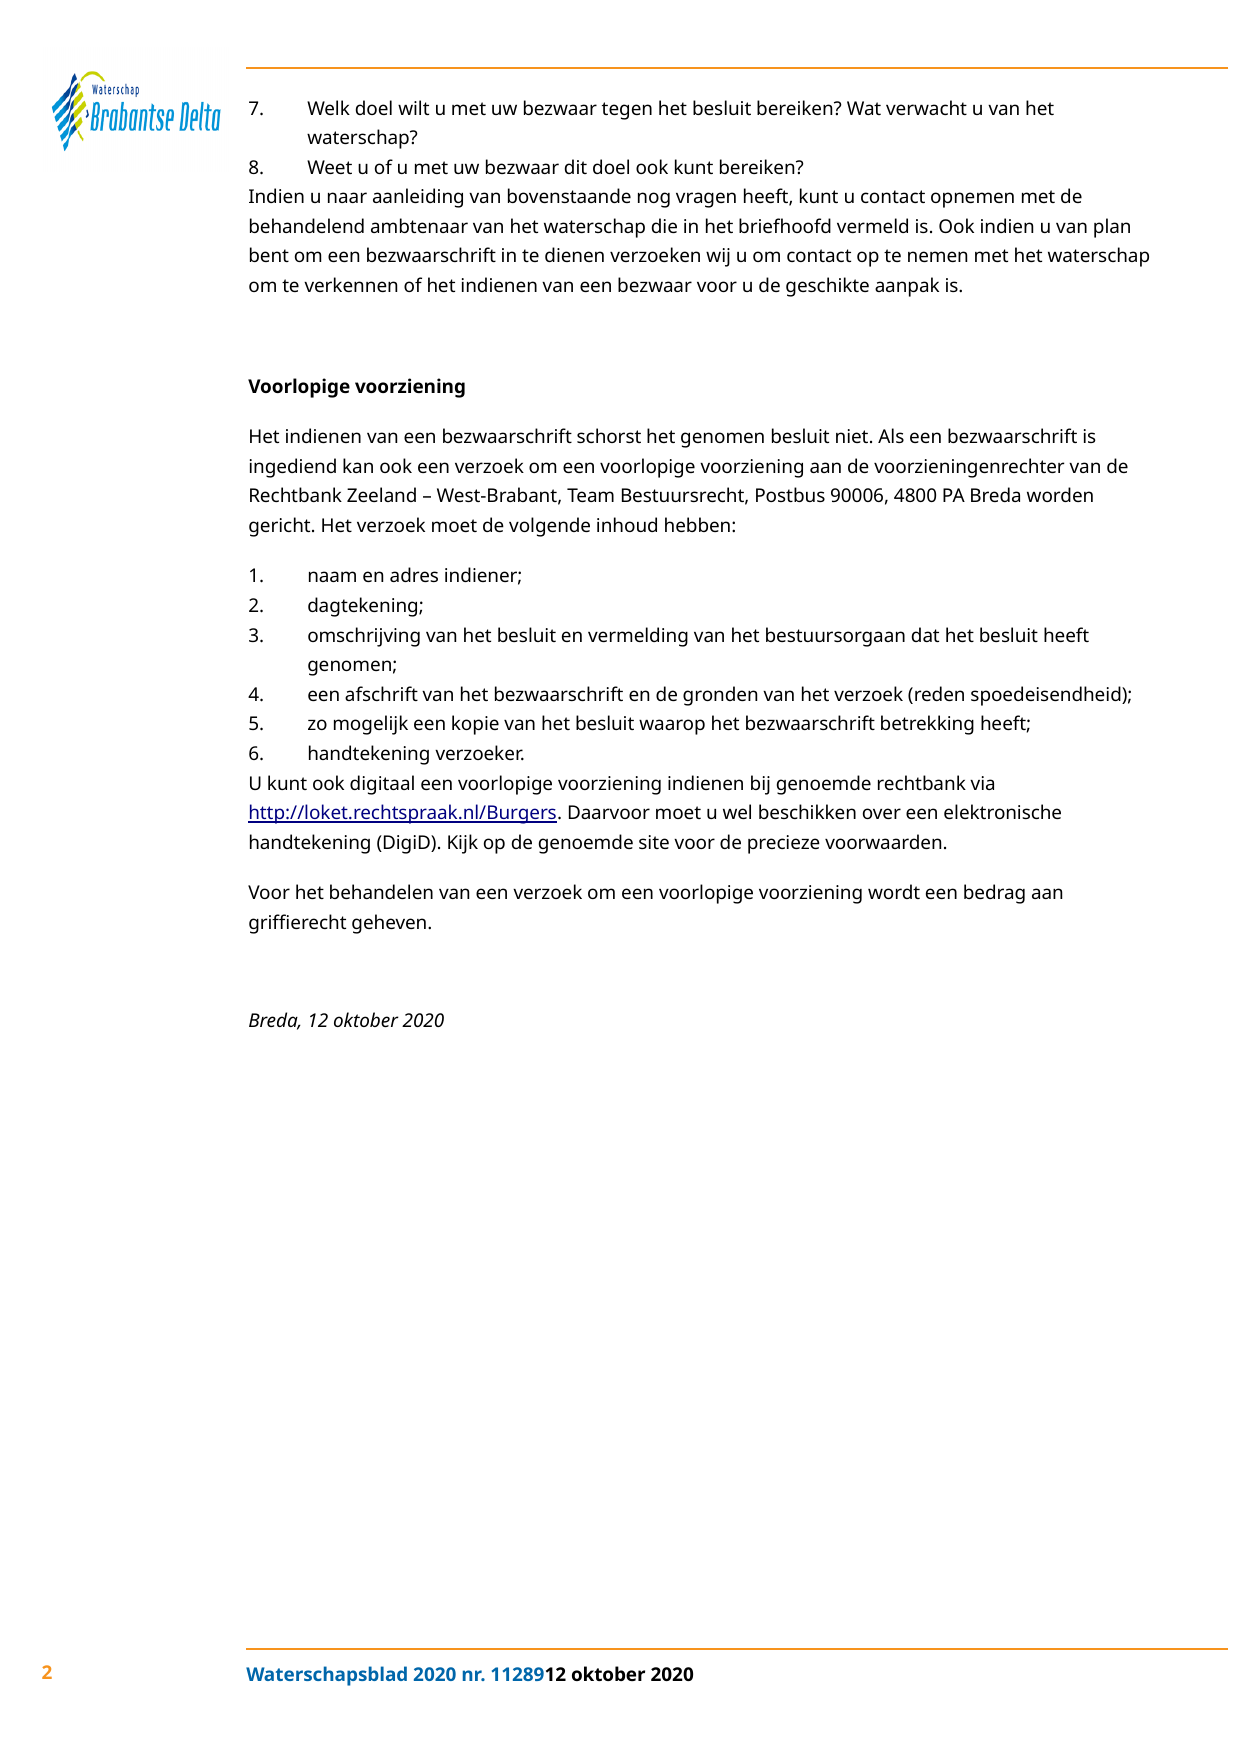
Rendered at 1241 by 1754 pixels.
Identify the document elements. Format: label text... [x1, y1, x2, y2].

picture [41, 47, 231, 172]
text Indien u naar aanleiding van bovenstaande nog vragen heeft, kunt u contact opnemen met de behandelend ambtenaar van het waterschap die in het briefhoofd vermeld is. Ook indien u van plan bent om een bezwaarschrift in te dienen verzoeken wij u om contact op te nemen met het waterschap om te verkennen of het indienen van een bezwaar voor u de geschikte aanpak is. [248, 183, 1152, 298]
list naam en adres indiener; [248, 563, 1152, 588]
list Weet u of u met uw bezwaar dit doel ook kunt bereiken? [248, 154, 1152, 180]
text Voorlopige voorziening [248, 373, 1152, 399]
list een afschrift van het bezwaarschrift en de gronden van het verzoek (reden spoedeisendheid); [248, 681, 1152, 707]
list Welk doel wilt u met uw bezwaar tegen het besluit bereiken? Wat verwacht u van het waterschap? [248, 95, 1152, 150]
text Voor het behandelen van een verzoek om een voorlopige voorziening wordt een bedrag aan griffierecht geheven. [248, 879, 1152, 935]
list zo mogelijk een kopie van het besluit waarop het bezwaarschrift betrekking heeft; [248, 711, 1152, 736]
text Het indienen van een bezwaarschrift schorst het genomen besluit niet. Als een bezwaarschrift is ingediend kan ook een verzoek om een voorlopige voorziening aan de voorzieningenrechter van de Rechtbank Zeeland – West-Brabant, Team Bestuursrecht, Postbus 90006, 4800 PA Breda worden gericht. Het verzoek moet de volgende inhoud hebben: [248, 423, 1152, 538]
list omschrijving van het besluit en vermelding van het bestuursorgaan dat het besluit heeft genomen; [248, 622, 1152, 677]
list dagtekening; [248, 592, 1152, 618]
text Breda, 12 oktober 2020 [248, 1007, 1152, 1033]
list handtekening verzoeker. [248, 740, 1152, 766]
text U kunt ook digitaal een voorlopige voorziening indienen bij genoemde rechtbank via http://loket.rechtspraak.nl/Burgers. Daarvoor moet u wel beschikken over een elektronische handtekening (DigiD). Kijk op de genoemde site voor de precieze voorwaarden. [248, 770, 1152, 855]
